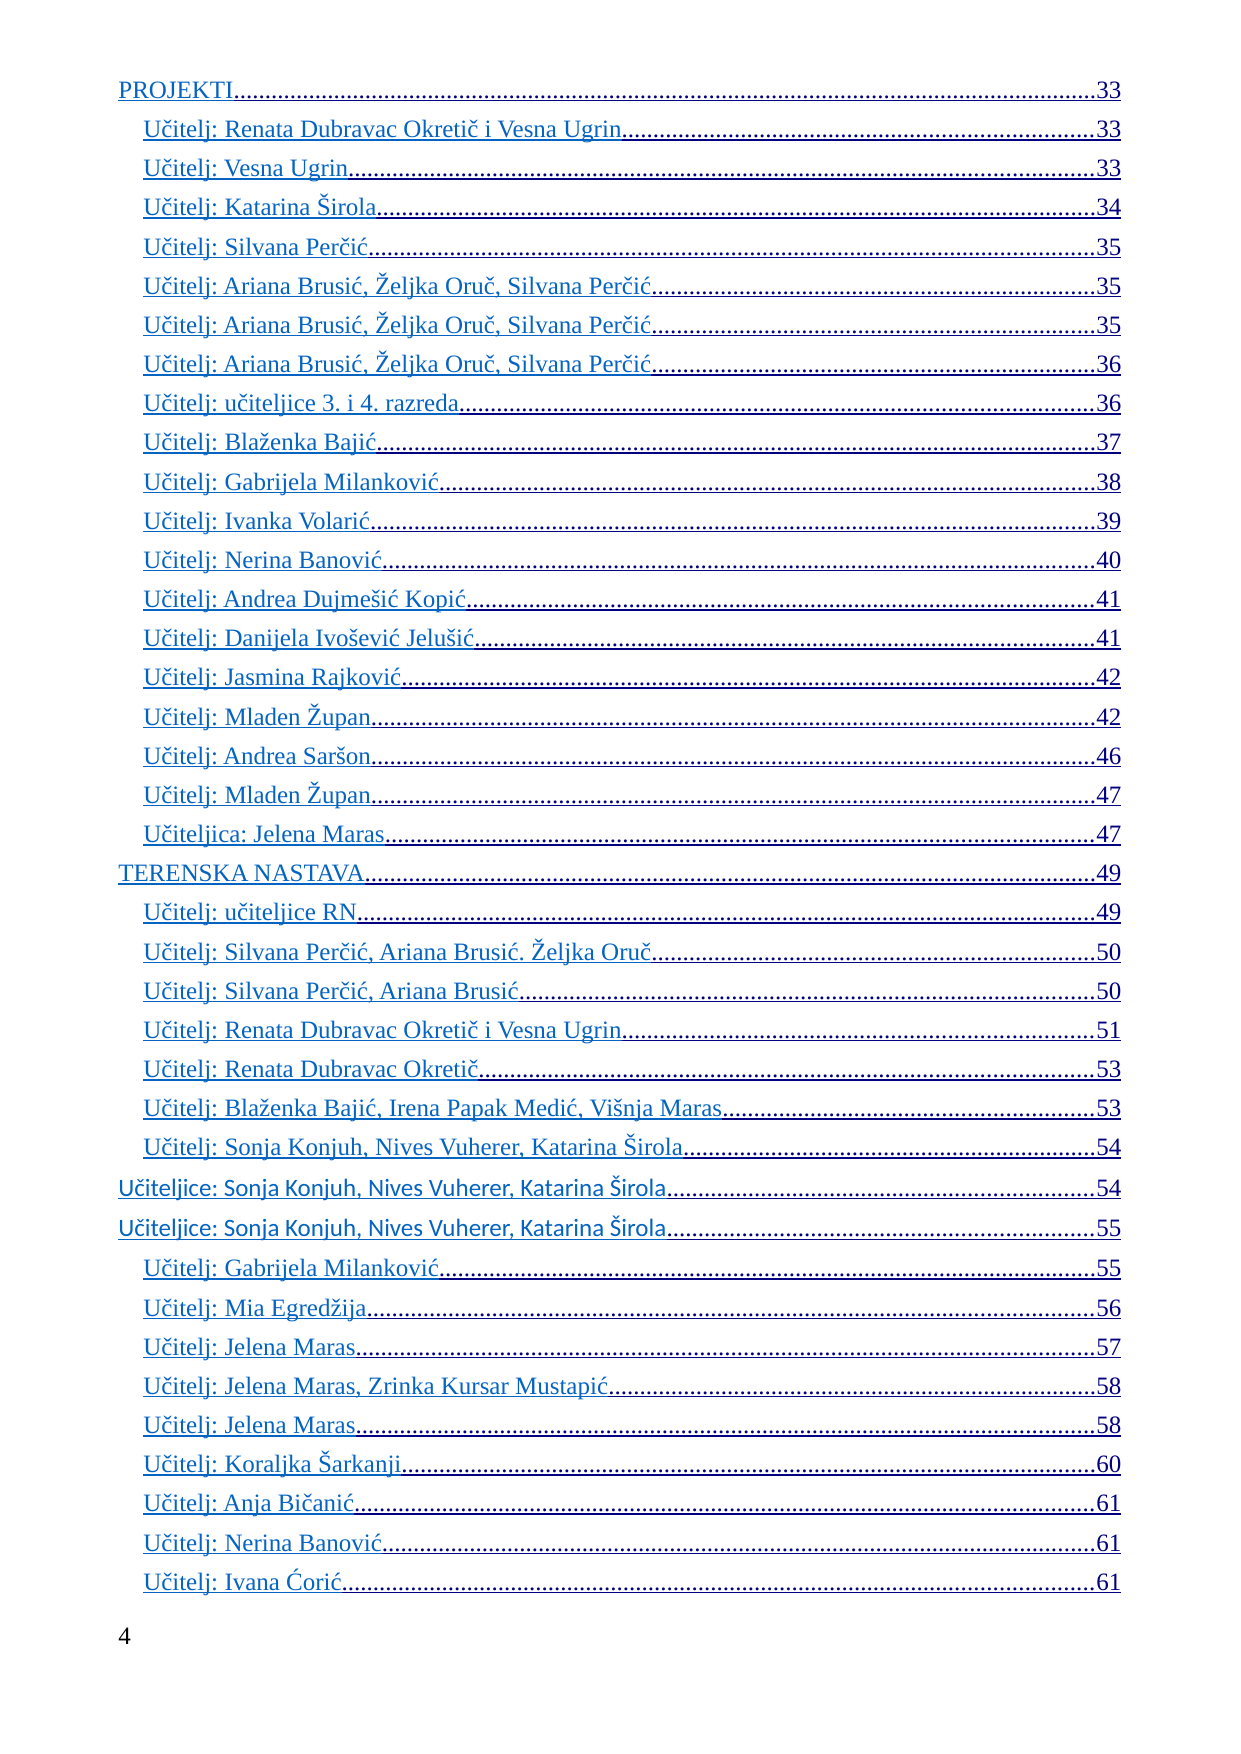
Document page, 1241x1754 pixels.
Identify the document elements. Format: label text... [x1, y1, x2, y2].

text Učitelj: Silvana Perčić, Ariana Brusić. Željka Oruč 50 [143, 937, 1122, 965]
text Učitelj: Renata Dubravac Okretič 53 [143, 1054, 1122, 1083]
text Učitelj: Ariana Brusić, Željka Oruč, Silvana Perčić 35 [143, 310, 1122, 339]
text Učiteljice: Sonja Konjuh, Nives Vuherer, Katarina Širola 54 [118, 1172, 1122, 1202]
text Učitelj: Jelena Maras 57 [143, 1332, 1122, 1361]
text Učitelj: Gabrijela Milanković 38 [143, 467, 1122, 495]
text Učitelj: Andrea Dujmešić Kopić 41 [143, 584, 1122, 613]
text Učiteljica: Jelena Maras 47 [143, 819, 1122, 848]
text Učitelj: Andrea Saršon 46 [143, 741, 1122, 769]
text Učitelj: Gabrijela Milanković 55 [143, 1253, 1122, 1282]
text Učitelj: Ivanka Volarić 39 [143, 506, 1122, 534]
text Učitelj: učiteljice 3. i 4. razreda 36 [143, 388, 1122, 417]
text Učitelj: Katarina Širola 34 [143, 192, 1122, 221]
text Učitelj: Koraljka Šarkanji 60 [143, 1449, 1122, 1478]
text Učitelj: Vesna Ugrin 33 [143, 153, 1122, 182]
text Učitelj: Silvana Perčić 35 [143, 232, 1122, 260]
text Učitelj: Jelena Maras, Zrinka Kursar Mustapić 58 [143, 1371, 1122, 1400]
text Učitelj: Nerina Banović 40 [143, 545, 1122, 574]
text Učitelj: Blaženka Bajić 37 [143, 427, 1122, 456]
text Učitelj: Ivana Ćorić 61 [143, 1567, 1122, 1596]
text Učitelj: Mia Egredžija 56 [143, 1293, 1122, 1321]
text Učiteljice: Sonja Konjuh, Nives Vuherer, Katarina Širola 55 [118, 1213, 1122, 1243]
text Učitelj: Blaženka Bajić, Irena Papak Medić, Višnja Maras 53 [143, 1093, 1122, 1122]
text Učitelj: Ariana Brusić, Željka Oruč, Silvana Perčić 35 [143, 271, 1122, 299]
text Učitelj: Anja Bičanić 61 [143, 1488, 1122, 1517]
text Učitelj: Silvana Perčić, Ariana Brusić 50 [143, 976, 1122, 1004]
text Učitelj: Danijela Ivošević Jelušić 41 [143, 623, 1122, 652]
text PROJEKTI 33 [118, 75, 1122, 104]
text Učitelj: Renata Dubravac Okretič i Vesna Ugrin 51 [143, 1015, 1122, 1044]
text Učitelj: Sonja Konjuh, Nives Vuherer, Katarina Širola 54 [143, 1132, 1122, 1161]
text Učitelj: Mladen Župan 42 [143, 702, 1122, 730]
text Učitelj: učiteljice RN 49 [143, 897, 1122, 926]
text Učitelj: Jelena Maras 58 [143, 1410, 1122, 1439]
text Učitelj: Ariana Brusić, Željka Oruč, Silvana Perčić 36 [143, 349, 1122, 378]
text Učitelj: Nerina Banović 61 [143, 1528, 1122, 1556]
text Učitelj: Mladen Župan 47 [143, 780, 1122, 809]
text Učitelj: Renata Dubravac Okretič i Vesna Ugrin 33 [143, 114, 1122, 143]
text Učitelj: Jasmina Rajković 42 [143, 662, 1122, 691]
text TERENSKA NASTAVA 49 [118, 858, 1122, 887]
